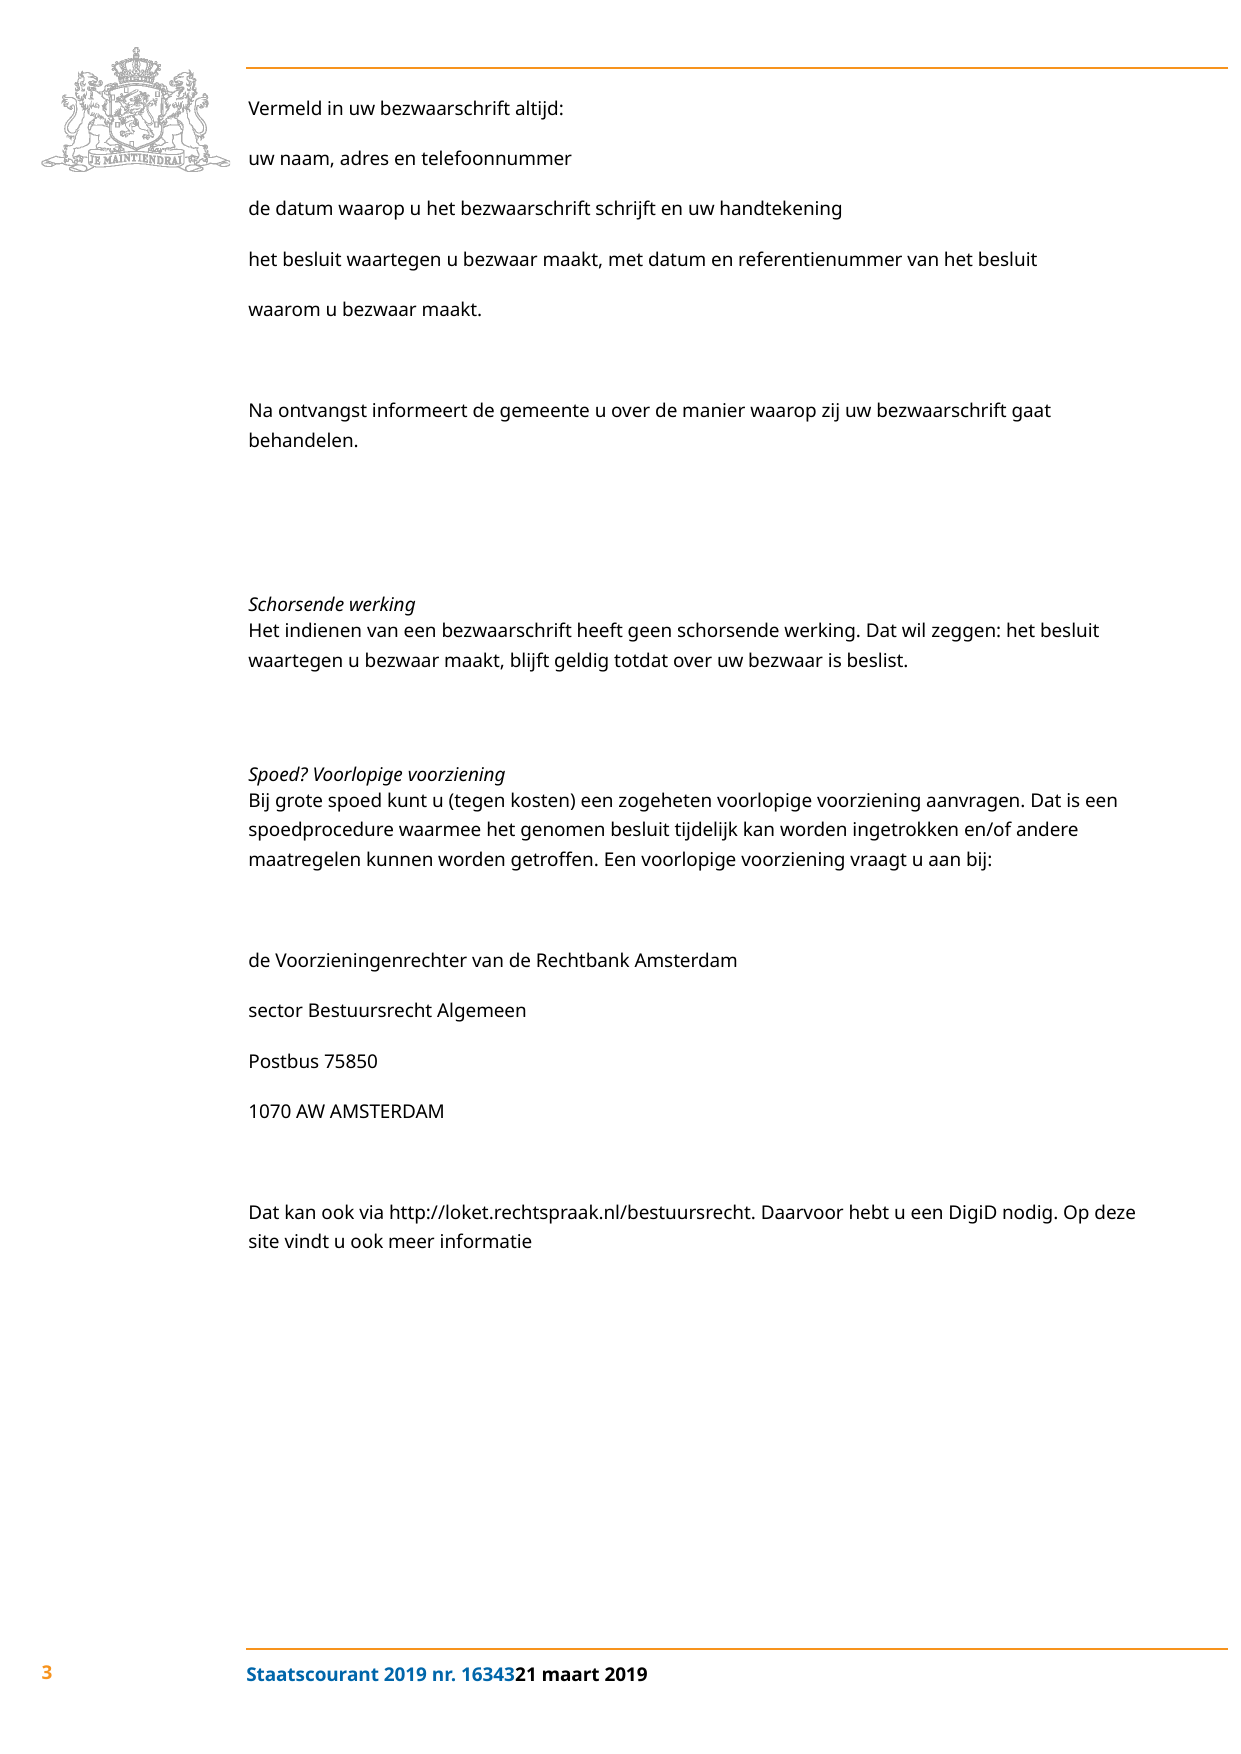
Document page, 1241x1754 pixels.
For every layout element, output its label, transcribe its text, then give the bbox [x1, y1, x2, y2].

text 1070 AW AMSTERDAM [248, 1098, 1152, 1124]
text Vermeld in uw bezwaarschrift altijd: [248, 95, 1152, 121]
text de Voorzieningenrechter van de Rechtbank Amsterdam [248, 947, 1152, 973]
text het besluit waartegen u bezwaar maakt, met datum en referentienummer van het besluit [248, 246, 1152, 272]
text Dat kan ook via http://loket.rechtspraak.nl/bestuursrecht. Daarvoor hebt u een DigiD nodig. Op deze site vindt u ook meer informatie [248, 1199, 1152, 1254]
text uw naam, adres en telefoonnummer [248, 145, 1152, 171]
text de datum waarop u het bezwaarschrift schrijft en uw handtekening [248, 196, 1152, 221]
text sector Bestuursrecht Algemeen [248, 997, 1152, 1023]
text Na ontvangst informeert de gemeente u over de manier waarop zij uw bezwaarschrift gaat behandelen. [248, 397, 1152, 453]
picture [41, 47, 231, 172]
text waarom u bezwaar maakt. [248, 296, 1152, 322]
text Postbus 75850 [248, 1048, 1152, 1074]
text Bij grote spoed kunt u (tegen kosten) een zogeheten voorlopige voorziening aanvragen. Dat is een spoedprocedure waarmee het genomen besluit tijdelijk kan worden ingetrokken en/of andere maatregelen kunnen worden getroffen. Een voorlopige voorziening vraagt u aan bij: [248, 787, 1152, 872]
text Het indienen van een bezwaarschrift heeft geen schorsende werking. Dat wil zeggen: het besluit waartegen u bezwaar maakt, blijft geldig totdat over uw bezwaar is beslist. [248, 617, 1152, 673]
text Schorsende werking [248, 592, 1152, 617]
text Spoed? Voorlopige voorziening [248, 761, 1152, 787]
